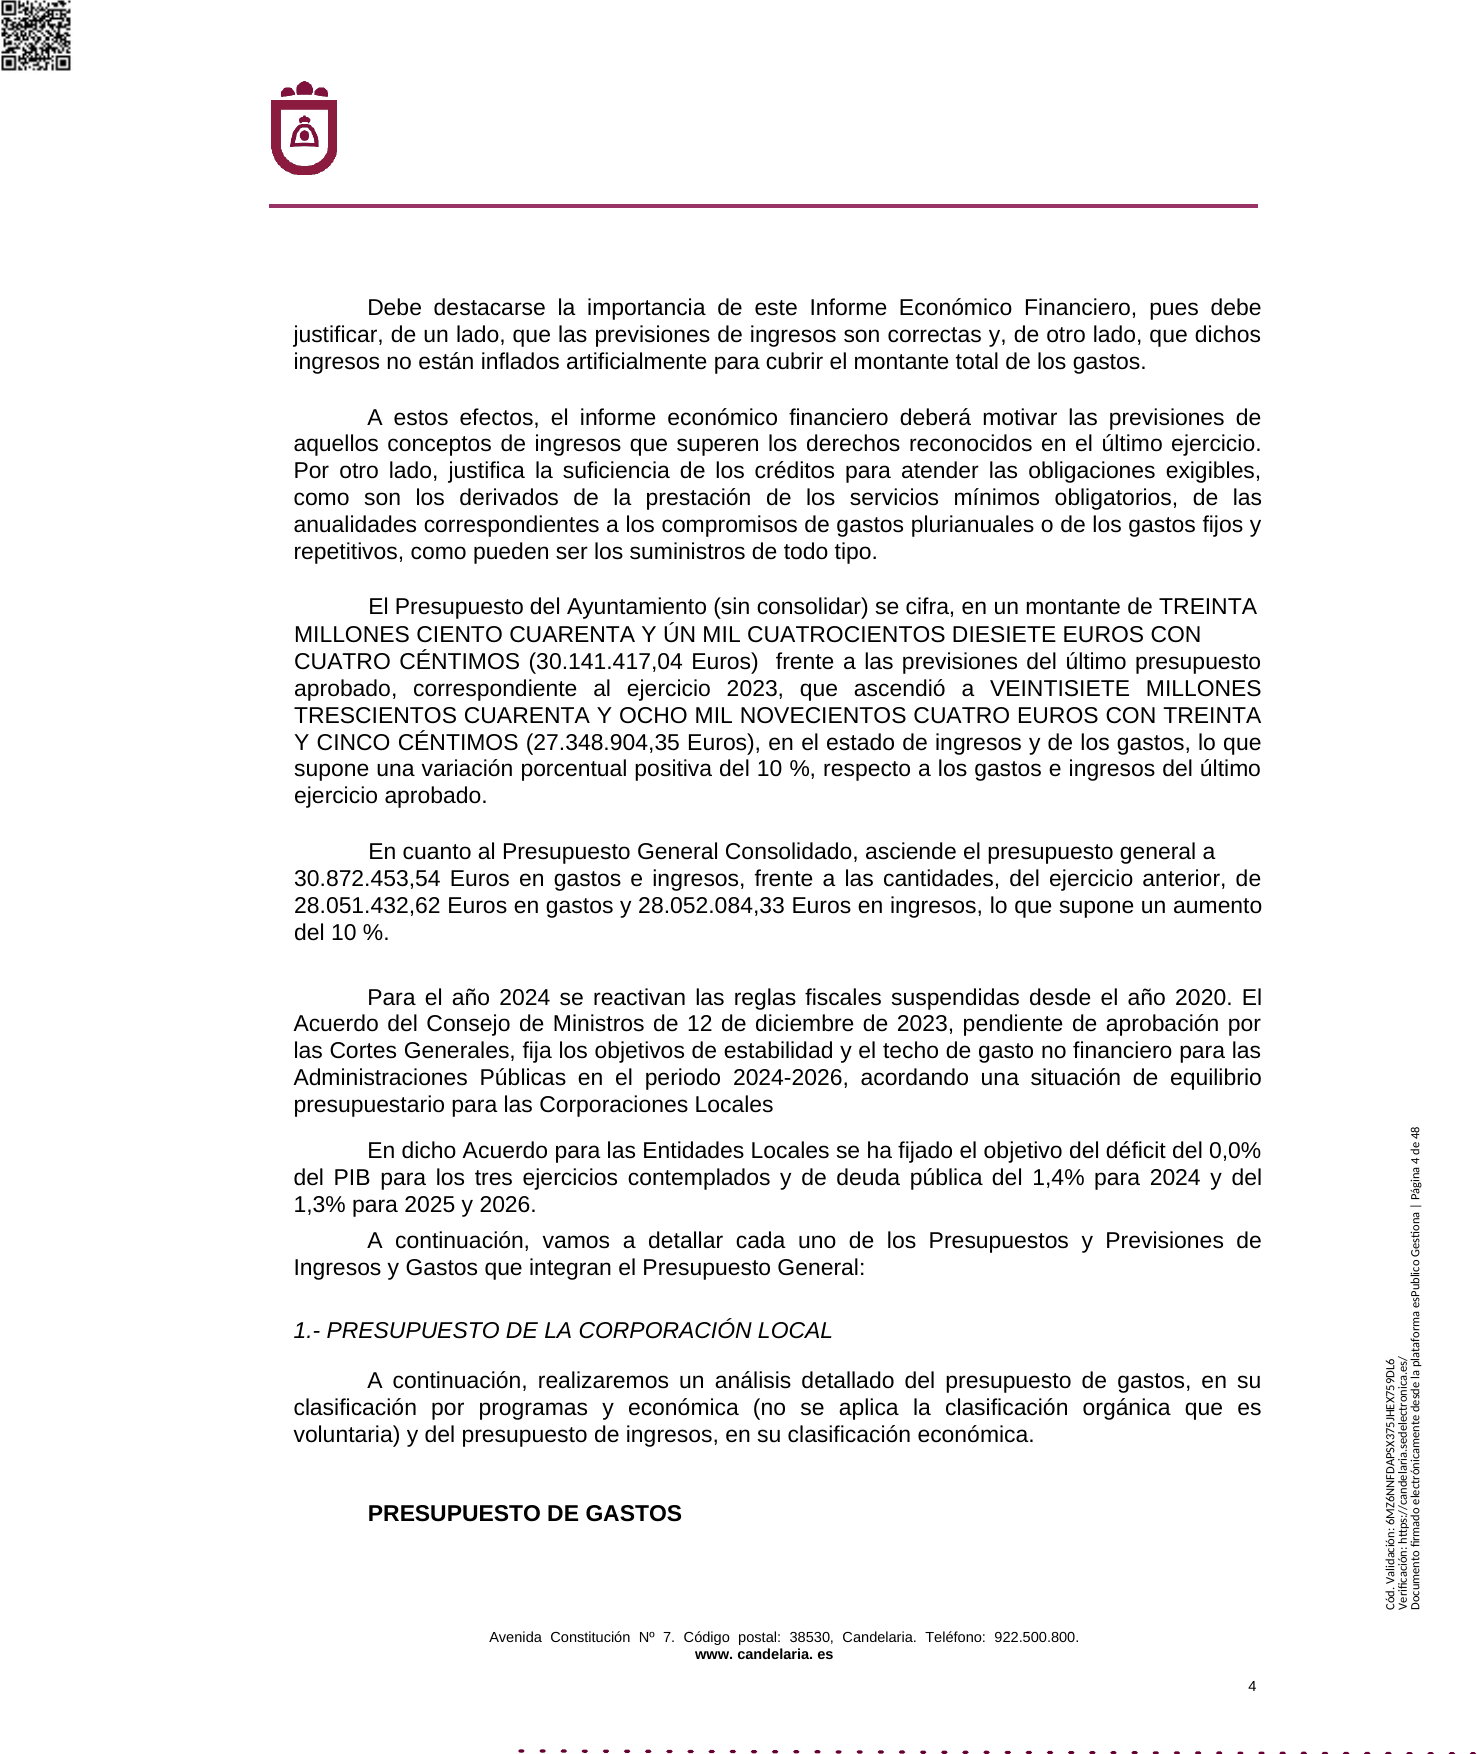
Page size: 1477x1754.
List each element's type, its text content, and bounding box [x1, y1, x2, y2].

text En cuanto al Presupuesto General Consolidado, asciende el presupuesto general a [368, 838, 1263, 864]
text MILLONES CIENTO CUARENTA Y ÚN MIL CUATROCIENTOS DIESIETE EUROS CON [294, 621, 1263, 647]
text CUATRO CÉNTIMOS (30.141.417,04 Euros) frente a las previsiones del último presupuesto aprobado, correspondiente al ejercicio 2023, que ascendió a VEINTISIETE MILLONES TRESCIENTOS CUARENTA Y OCHO MIL NOVECIENTOS CUATRO EUROS CON TREINTA Y CINCO CÉNTIMOS (27.348.904,35 Euros), en el estado de ingresos y de los gastos, lo que supone una variación porcentual positiva del 10 %, respecto a los gastos e ingresos del último ejercicio aprobado. [294, 648, 1263, 808]
text A continuación, realizaremos un análisis detallado del presupuesto de gastos, en su clasificación por programas y económica (no se aplica la clasificación orgánica que es voluntaria) y del presupuesto de ingresos, en su clasificación económica. [293, 1367, 1263, 1447]
text A estos efectos, el informe económico financiero deberá motivar las previsiones de aquellos conceptos de ingresos que superen los derechos reconocidos en el último ejercicio. Por otro lado, justifica la suficiencia de los créditos para atender las obligaciones exigibles, como son los derivados de la prestación de los servicios mínimos obligatorios, de las anualidades correspondientes a los compromisos de gastos plurianuales o de los gastos fijos y repetitivos, como pueden ser los suministros de todo tipo. [293, 403, 1263, 564]
text PRESUPUESTO DE GASTOS [368, 1500, 1264, 1526]
text Debe destacarse la importancia de este Informe Económico Financiero, pues debe justificar, de un lado, que las previsiones de ingresos son correctas y, de otro lado, que dichos ingresos no están inflados artificialmente para cubrir el montante total de los gastos. [293, 294, 1263, 374]
text 1.- PRESUPUESTO DE LA CORPORACIÓN LOCAL [293, 1311, 1268, 1345]
text 30.872.453,54 Euros en gastos e ingresos, frente a las cantidades, del ejercicio anterior, de 28.051.432,62 Euros en gastos y 28.052.084,33 Euros en ingresos, lo que supone un aumento del 10 %. [294, 865, 1263, 945]
text El Presupuesto del Ayuntamiento (sin consolidar) se cifra, en un montante de TREINTA [368, 593, 1263, 619]
text En dicho Acuerdo para las Entidades Locales se ha fijado el objetivo del déficit del 0,0% del PIB para los tres ejercicios contemplados y de deuda pública del 1,4% para 2024 y del 1,3% para 2025 y 2026. [293, 1137, 1263, 1217]
text Para el año 2024 se reactivan las reglas fiscales suspendidas desde el año 2020. El Acuerdo del Consejo de Ministros de 12 de diciembre de 2023, pendiente de aprobación por las Cortes Generales, fija los objetivos de estabilidad y el techo de gasto no financiero para las Administraciones Públicas en el periodo 2024-2026, acordando una situación de equilibrio presupuestario para las Corporaciones Locales [293, 983, 1263, 1117]
text A continuación, vamos a detallar cada uno de los Presupuestos y Previsiones de Ingresos y Gastos que integran el Presupuesto General: [293, 1227, 1263, 1280]
